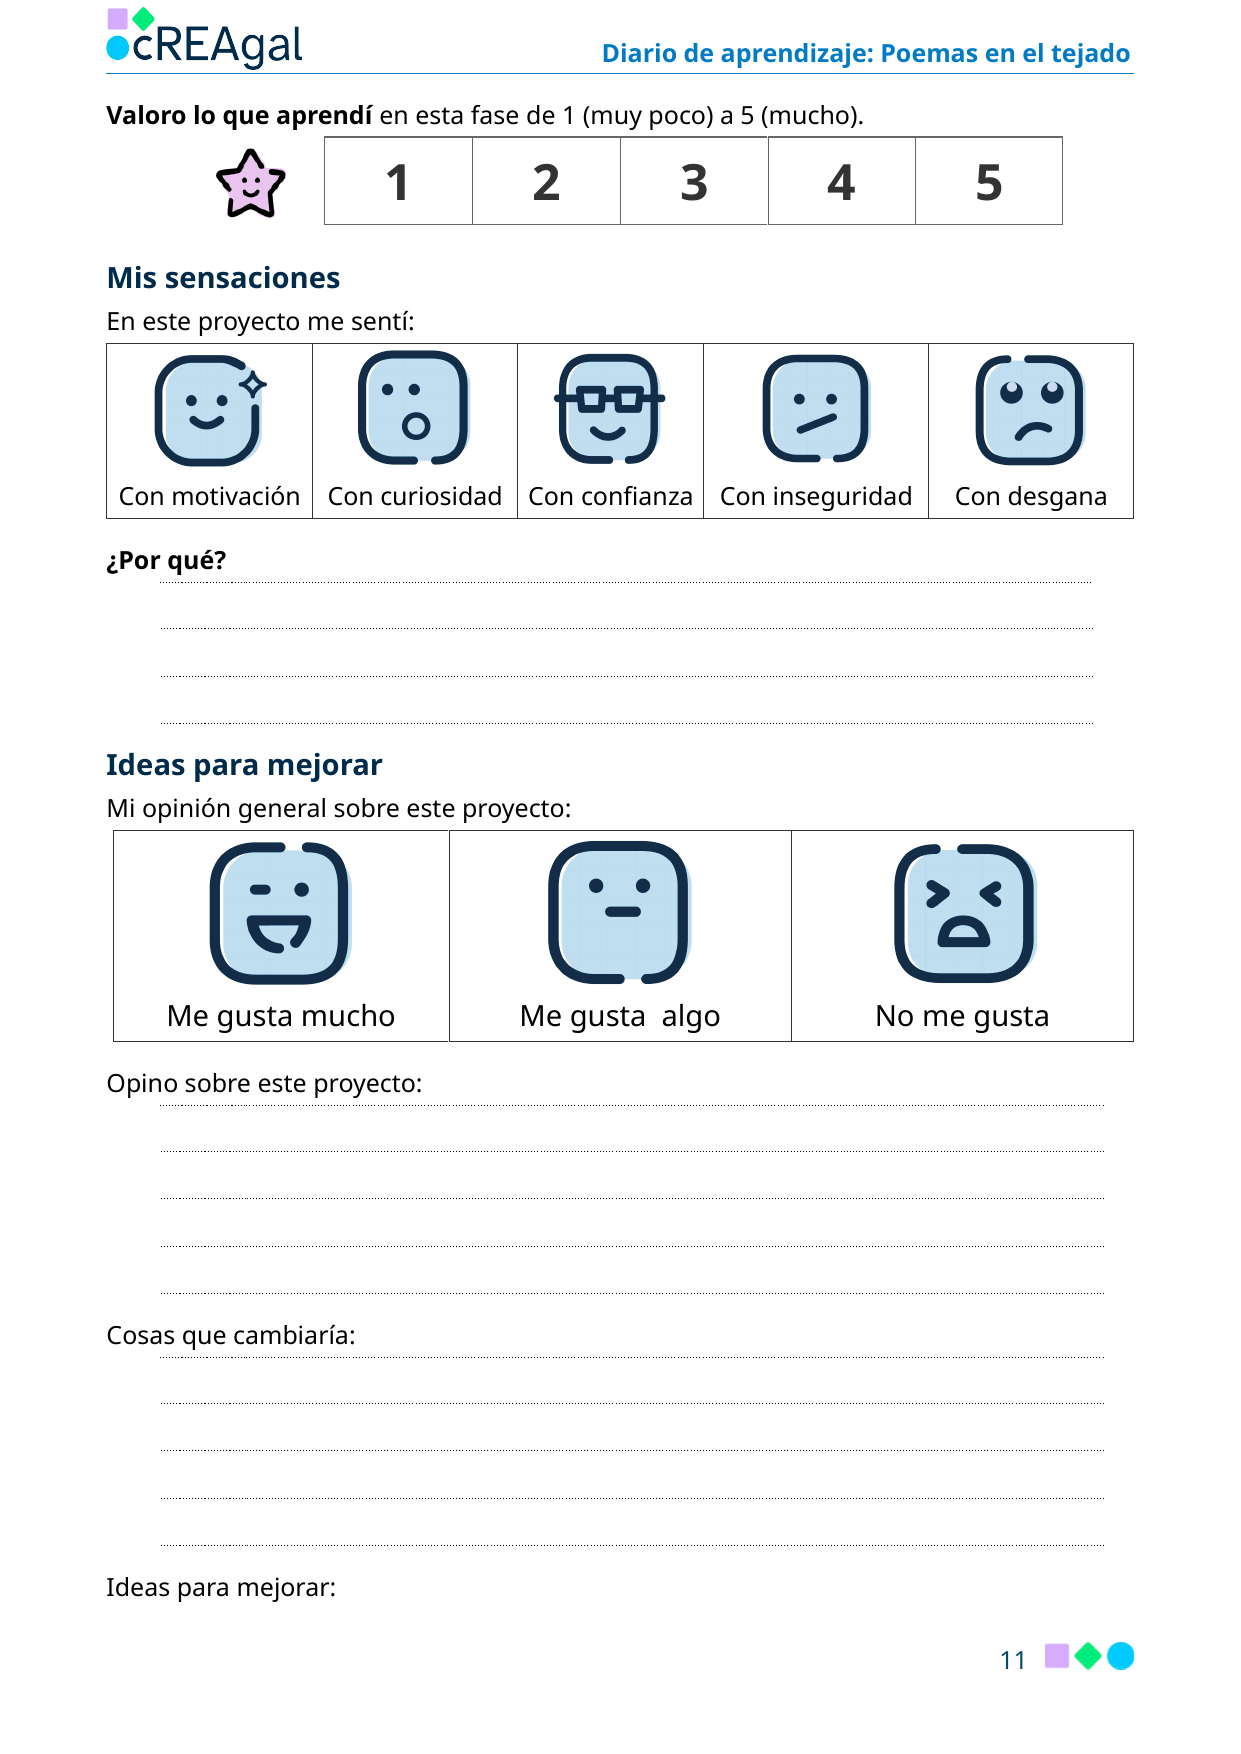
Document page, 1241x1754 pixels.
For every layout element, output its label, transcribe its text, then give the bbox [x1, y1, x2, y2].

table_cell [160, 1451, 246, 1499]
text Mi opinión general sobre este proyecto: [106, 791, 1134, 825]
table_cell [160, 1499, 246, 1546]
table_header [160, 1105, 246, 1152]
text Ideas para mejorar: [106, 1569, 1134, 1604]
table_header [450, 831, 791, 990]
table_cell [160, 1152, 246, 1199]
table_cell [160, 1247, 246, 1294]
table_cell [246, 1247, 1104, 1294]
table_header 4 [769, 138, 915, 224]
picture [106, 7, 302, 70]
table_cell [160, 1404, 246, 1451]
text Opino sobre este proyecto: [106, 1066, 1134, 1100]
table_cell [246, 1499, 1104, 1546]
subtitle Mis sensaciones [106, 257, 1134, 297]
table_header [518, 344, 703, 473]
table_header 1 [325, 138, 472, 224]
table_cell Con curiosidad [313, 473, 517, 518]
table_header [246, 1357, 1104, 1404]
table_header [792, 831, 1133, 990]
table_cell [246, 677, 1093, 724]
table_cell No me gusta [792, 990, 1133, 1041]
table_header 5 [916, 138, 1062, 224]
table_header 2 [473, 138, 620, 224]
table_header 3 [621, 138, 767, 224]
table_cell Con desgana [929, 473, 1133, 518]
picture [543, 836, 697, 991]
table_cell [246, 1451, 1104, 1499]
table_header [107, 344, 312, 473]
table_header [246, 582, 1093, 629]
picture [551, 349, 670, 468]
picture [1045, 1642, 1118, 1670]
table_cell [246, 1199, 1104, 1247]
picture [885, 836, 1039, 991]
text En este proyecto me sentí: [106, 304, 1134, 338]
table_cell Con motivación [107, 473, 312, 518]
picture [757, 349, 876, 468]
picture [1124, 1659, 1135, 1670]
table_header [246, 1105, 1104, 1152]
table_header [177, 136, 324, 225]
table_cell [160, 1199, 246, 1247]
table_header [160, 1357, 246, 1404]
table_header [929, 344, 1133, 473]
text Cosas que cambiaría: [106, 1318, 1134, 1352]
picture [204, 836, 358, 991]
table_header [313, 344, 517, 473]
table_cell [160, 677, 246, 724]
table_cell Con inseguridad [704, 473, 928, 518]
table_cell Me gusta algo [450, 990, 791, 1041]
table_cell [246, 1152, 1104, 1199]
table_cell Con confianza [518, 473, 703, 518]
table_header [114, 831, 448, 990]
table_cell Me gusta mucho [114, 990, 448, 1041]
table_cell [246, 629, 1093, 677]
picture [150, 349, 269, 468]
text ¿Por qué? [106, 543, 1134, 577]
picture [1125, 1642, 1135, 1653]
picture [208, 142, 293, 223]
table_cell [246, 1404, 1104, 1451]
subtitle Ideas para mejorar [106, 744, 1134, 784]
table_header [704, 344, 928, 473]
table_header [160, 582, 246, 629]
picture [355, 349, 474, 468]
picture [972, 349, 1091, 468]
table_cell [160, 629, 246, 677]
text Valoro lo que aprendí en esta fase de 1 (muy poco) a 5 (mucho). [106, 97, 1134, 131]
